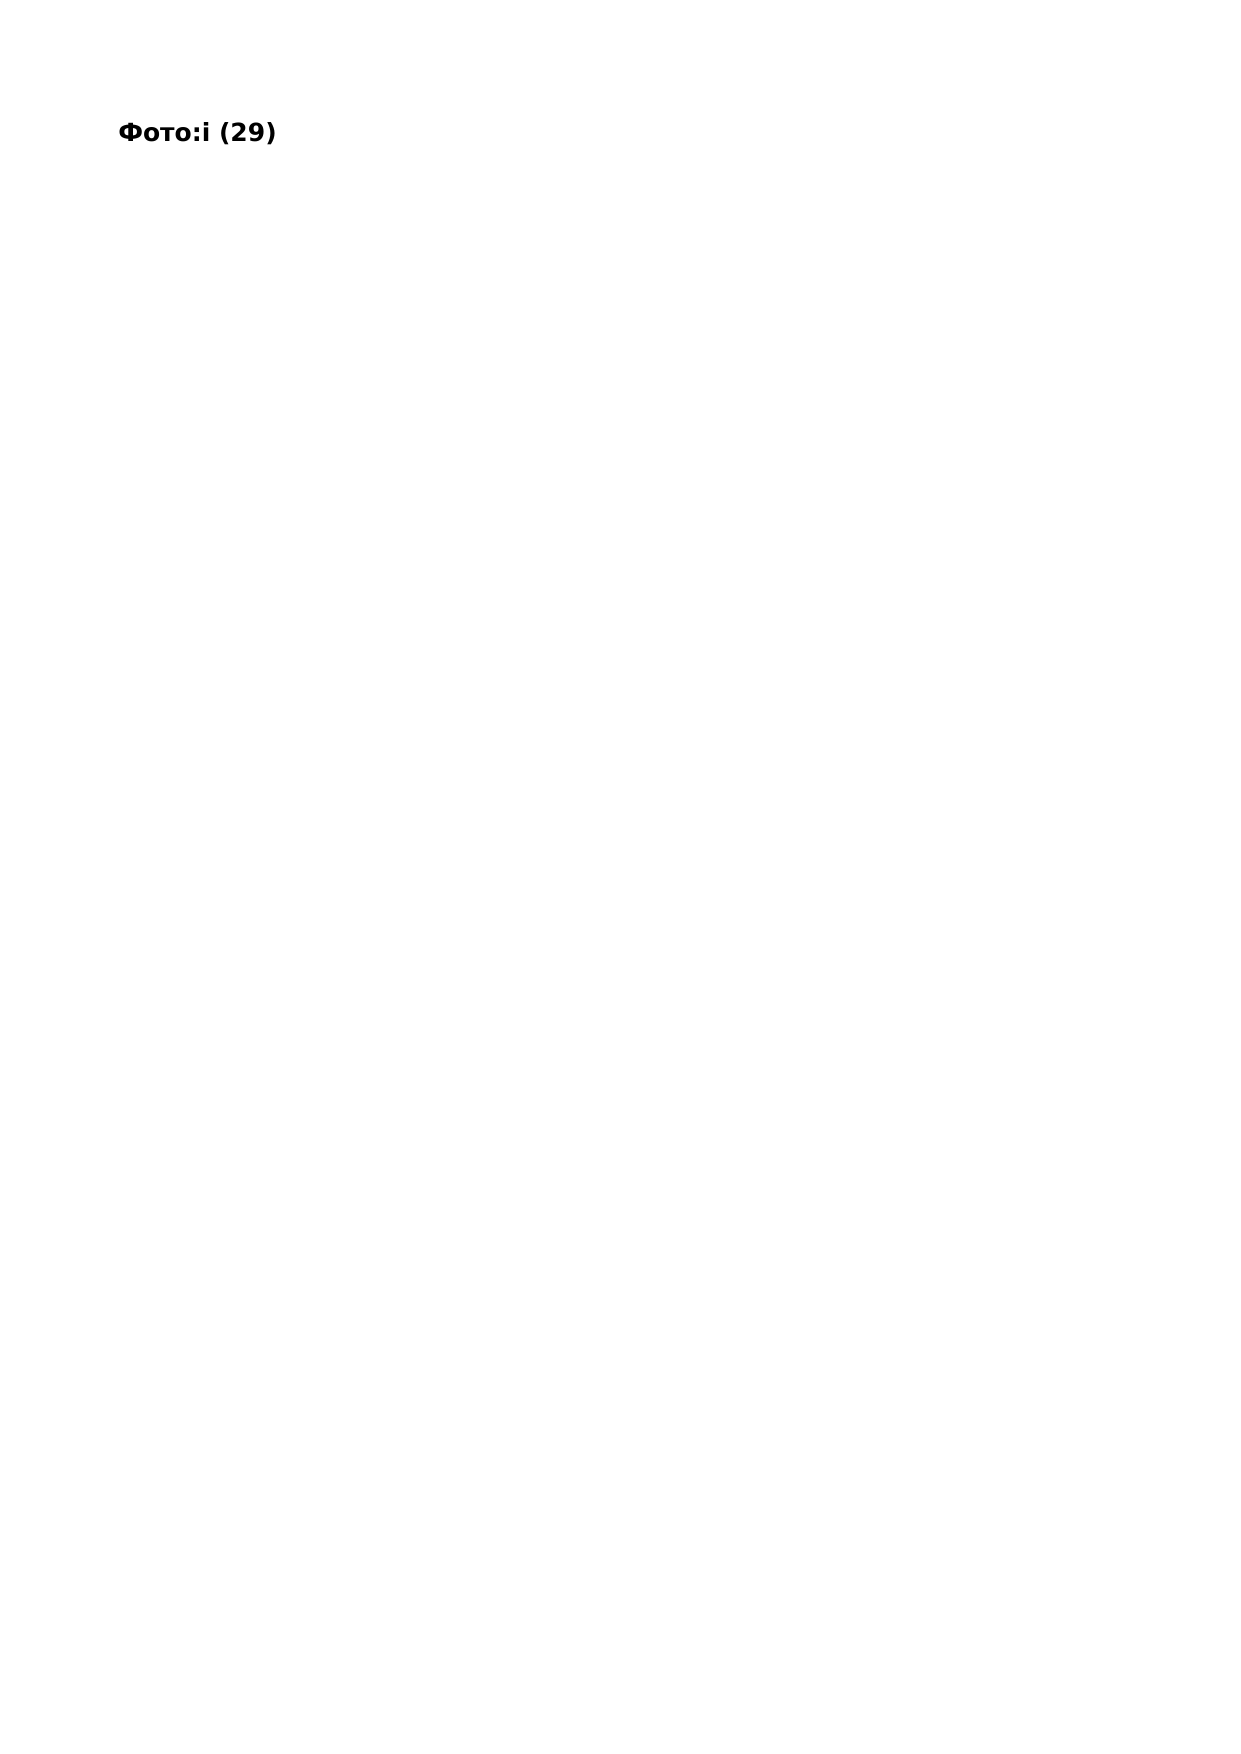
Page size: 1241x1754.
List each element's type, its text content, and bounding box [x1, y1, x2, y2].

subtitle Фото:i (29) [118, 118, 1122, 147]
